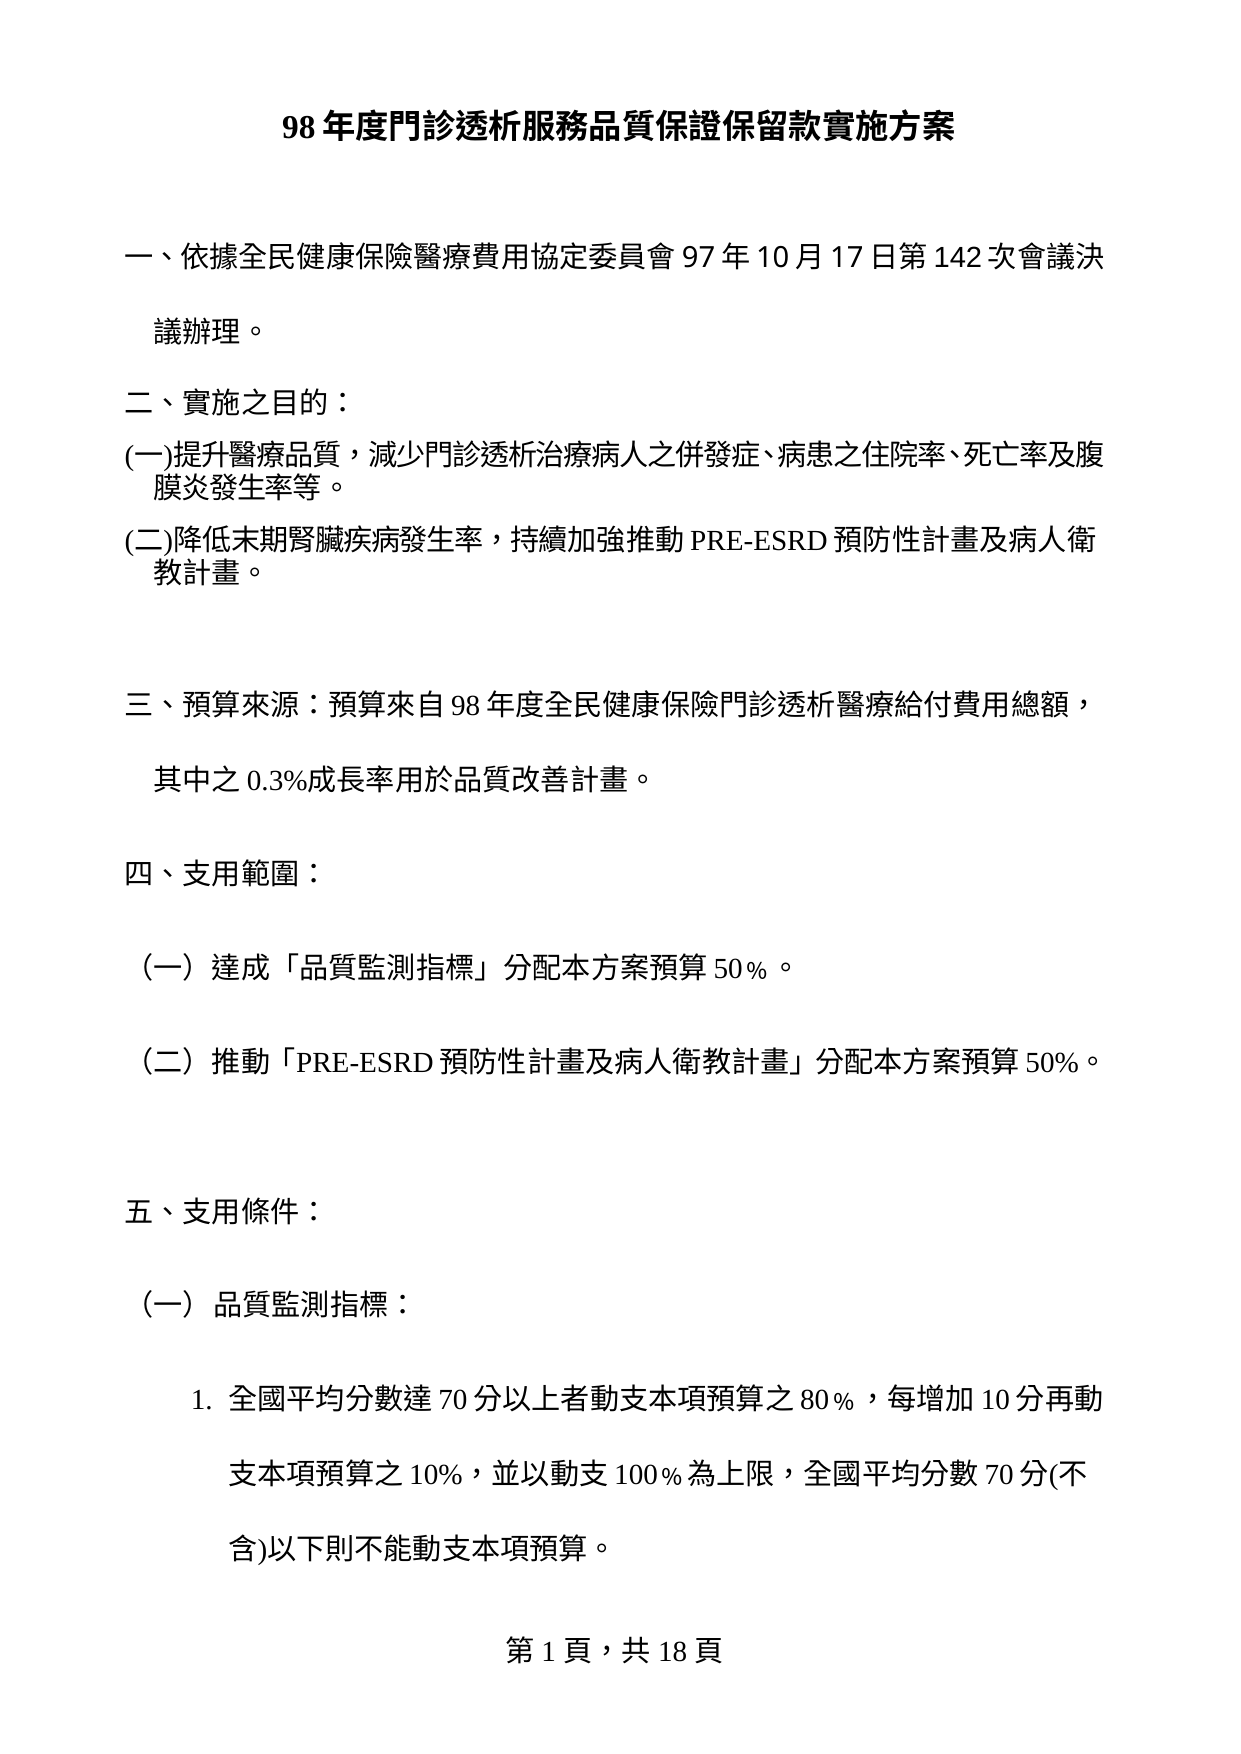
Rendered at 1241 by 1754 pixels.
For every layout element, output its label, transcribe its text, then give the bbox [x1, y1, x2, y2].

list 全國平均分數達70分以上者動支本項預算之80﹪，每增加10分再動支本項預算之10%，並以動支100﹪為上限，全國平均分數70分(不含)以下則不能動支本項預算。 [191, 1359, 1104, 1584]
text 五、支用條件： [124, 1172, 1104, 1247]
text （二）推動「PRE-ESRD預防性計畫及病人衛教計畫」分配本方案預算50%。 [124, 1022, 1104, 1097]
text 三、預算來源：預算來自98年度全民健康保險門診透析醫療給付費用總額，其中之0.3%成長率用於品質改善計畫。 [124, 666, 1104, 816]
text 一、依據全民健康保險醫療費用協定委員會97年10月17日第142次會議決議辦理。 [124, 218, 1104, 368]
text （一）達成「品質監測指標」分配本方案預算50﹪。 [124, 928, 1104, 1003]
text 四、支用範圍： [124, 834, 1104, 909]
text (二)降低末期腎臟疾病發生率，持續加強推動PRE-ESRD預防性計畫及病人衛教計畫。 [124, 524, 1104, 591]
list 品質監測指標： [124, 1266, 1104, 1341]
text (一)提升醫療品質，減少門診透析治療病人之併發症、病患之住院率、死亡率及腹膜炎發生率等。 [124, 438, 1104, 505]
text 98年度門診透析服務品質保證保留款實施方案 [124, 86, 1104, 161]
text 二、實施之目的： [124, 386, 1104, 420]
